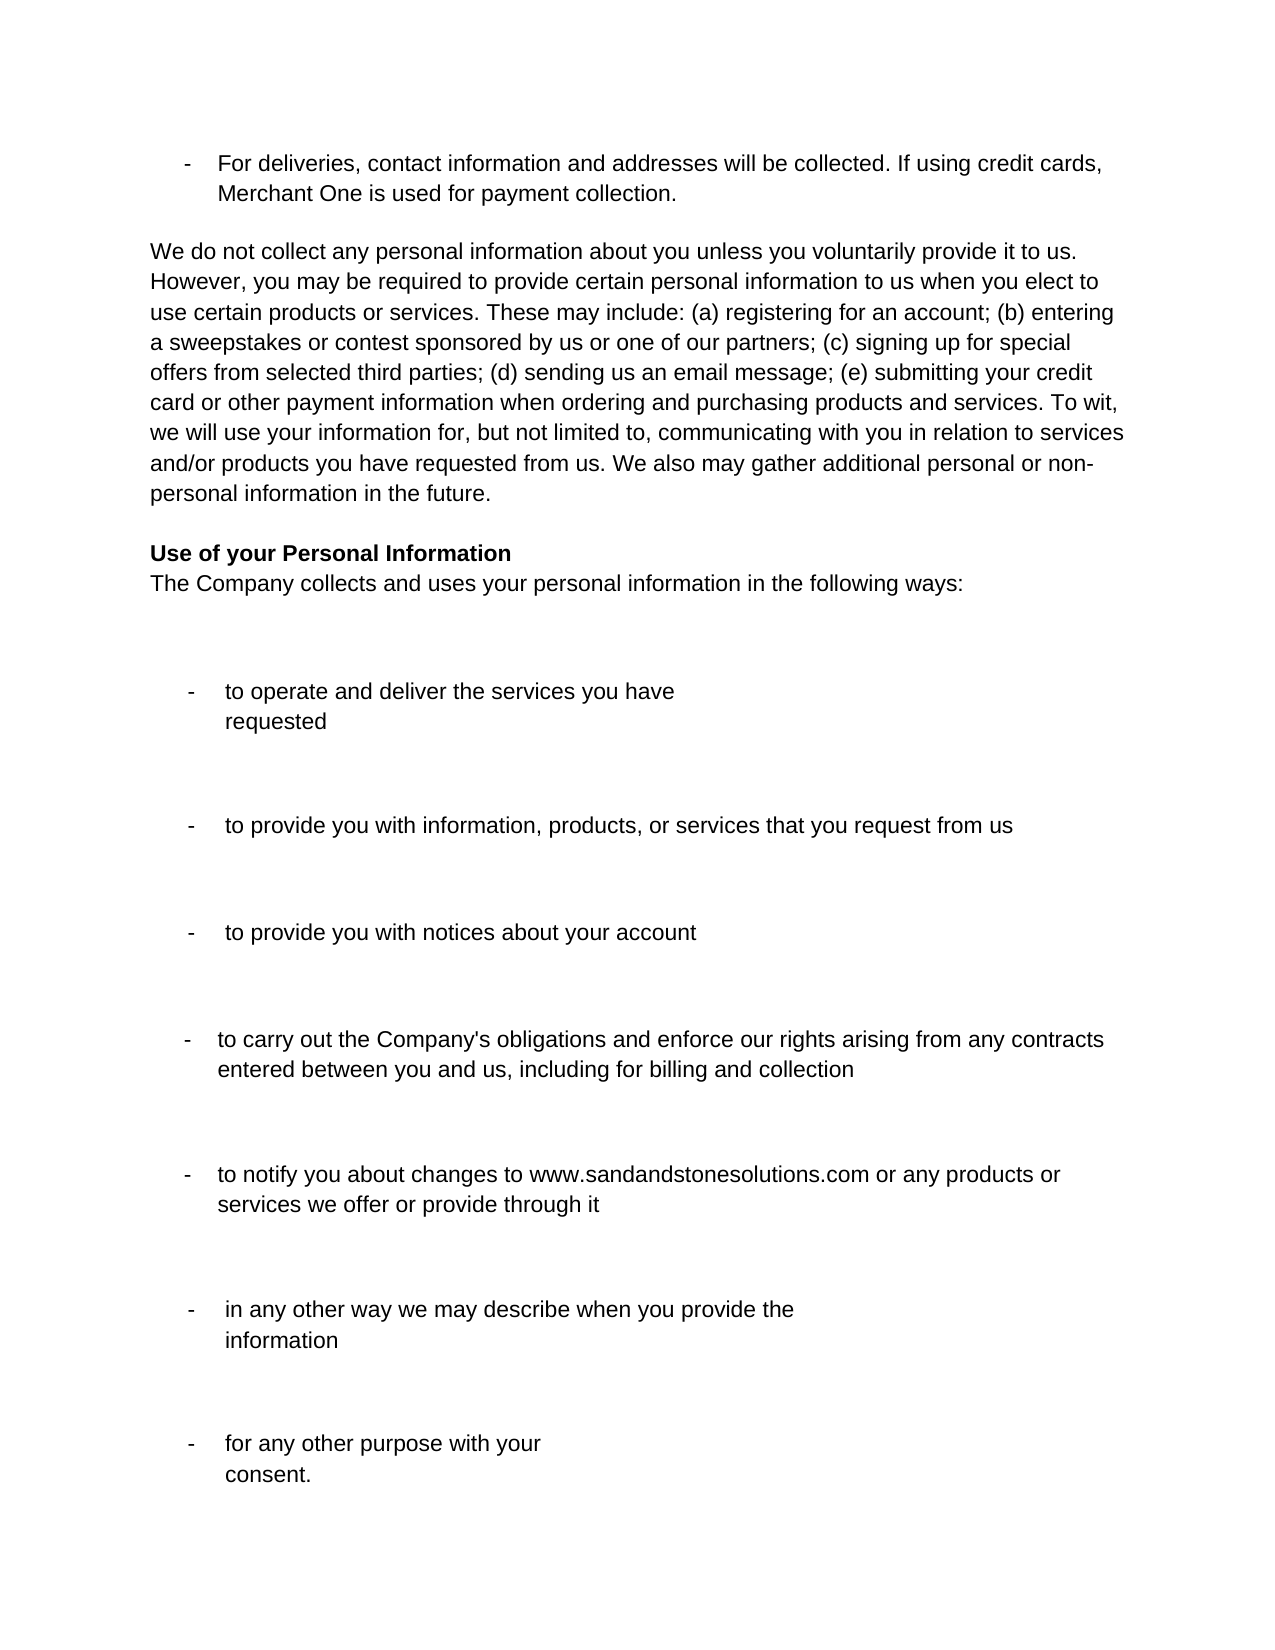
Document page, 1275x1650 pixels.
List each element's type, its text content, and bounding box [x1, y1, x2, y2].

table_cell in any other way we may describe when you provide the information [225, 1296, 914, 1353]
table_header [225, 1249, 914, 1296]
table_cell [150, 678, 187, 734]
table_cell [150, 812, 187, 842]
table_header [225, 765, 1014, 812]
table_cell to provide you with notices about your account [225, 919, 697, 949]
table_header [188, 631, 225, 678]
text We do not collect any personal information about you unless you voluntarily provide it to us. However, you may be required to provide certain personal information to us when you elect to use certain products or services. These may include: (a) registering for an account; (b) entering a sweepstakes or contest sponsored by us or one of our partners; (c) signing up for special offers from selected third parties; (d) sending us an email message; (e) submitting your credit card or other payment information when ordering and purchasing products and services. To wit, we will use your information for, but not limited to, communicating with you in relation to services and/or products you have requested from us. We also may gather additional personal or non-personal information in the future. [150, 238, 1125, 506]
text Use of your Personal Information [150, 540, 1125, 566]
table_header [225, 631, 766, 678]
table_cell for any other purpose with your consent. [225, 1430, 631, 1487]
table_cell - [188, 1296, 225, 1353]
table_header [225, 872, 697, 919]
table_header [150, 1114, 183, 1161]
table_cell - [188, 812, 225, 842]
table_cell [150, 1430, 187, 1487]
table_header [150, 1383, 187, 1430]
table_cell [150, 919, 187, 949]
table_cell to notify you about changes to www.sandandstonesolutions.com or any products or services we offer or provide through it [217, 1161, 1125, 1219]
table_header [217, 1114, 1125, 1161]
table_cell to operate and deliver the services you have requested [225, 678, 766, 734]
table_header [150, 979, 183, 1026]
table_header [150, 631, 187, 678]
table_cell - [184, 1026, 217, 1084]
table_cell to provide you with information, products, or services that you request from us [225, 812, 1014, 842]
table_cell - [188, 919, 225, 949]
table_cell - [184, 150, 217, 208]
table_cell [150, 1026, 183, 1084]
table_header [217, 979, 1125, 1026]
table_header [184, 979, 217, 1026]
table_cell to carry out the Company's obligations and enforce our rights arising from any contracts entered between you and us, including for billing and collection [217, 1026, 1125, 1084]
table_header [184, 1114, 217, 1161]
table_header [150, 872, 187, 919]
table_header [188, 1249, 225, 1296]
table_header [225, 1383, 631, 1430]
table_cell - [188, 678, 225, 734]
text The Company collects and uses your personal information in the following ways: [150, 570, 1125, 597]
table_header [188, 1383, 225, 1430]
table_cell For deliveries, contact information and addresses will be collected. If using credit cards, Merchant One is used for payment collection. [217, 150, 1125, 208]
table_header [188, 872, 225, 919]
table_header [188, 765, 225, 812]
table_header [150, 765, 187, 812]
table_cell - [184, 1161, 217, 1219]
table_cell [150, 1296, 187, 1353]
table_cell [150, 150, 183, 208]
table_cell [150, 1161, 183, 1219]
table_cell - [188, 1430, 225, 1487]
table_header [150, 1249, 187, 1296]
